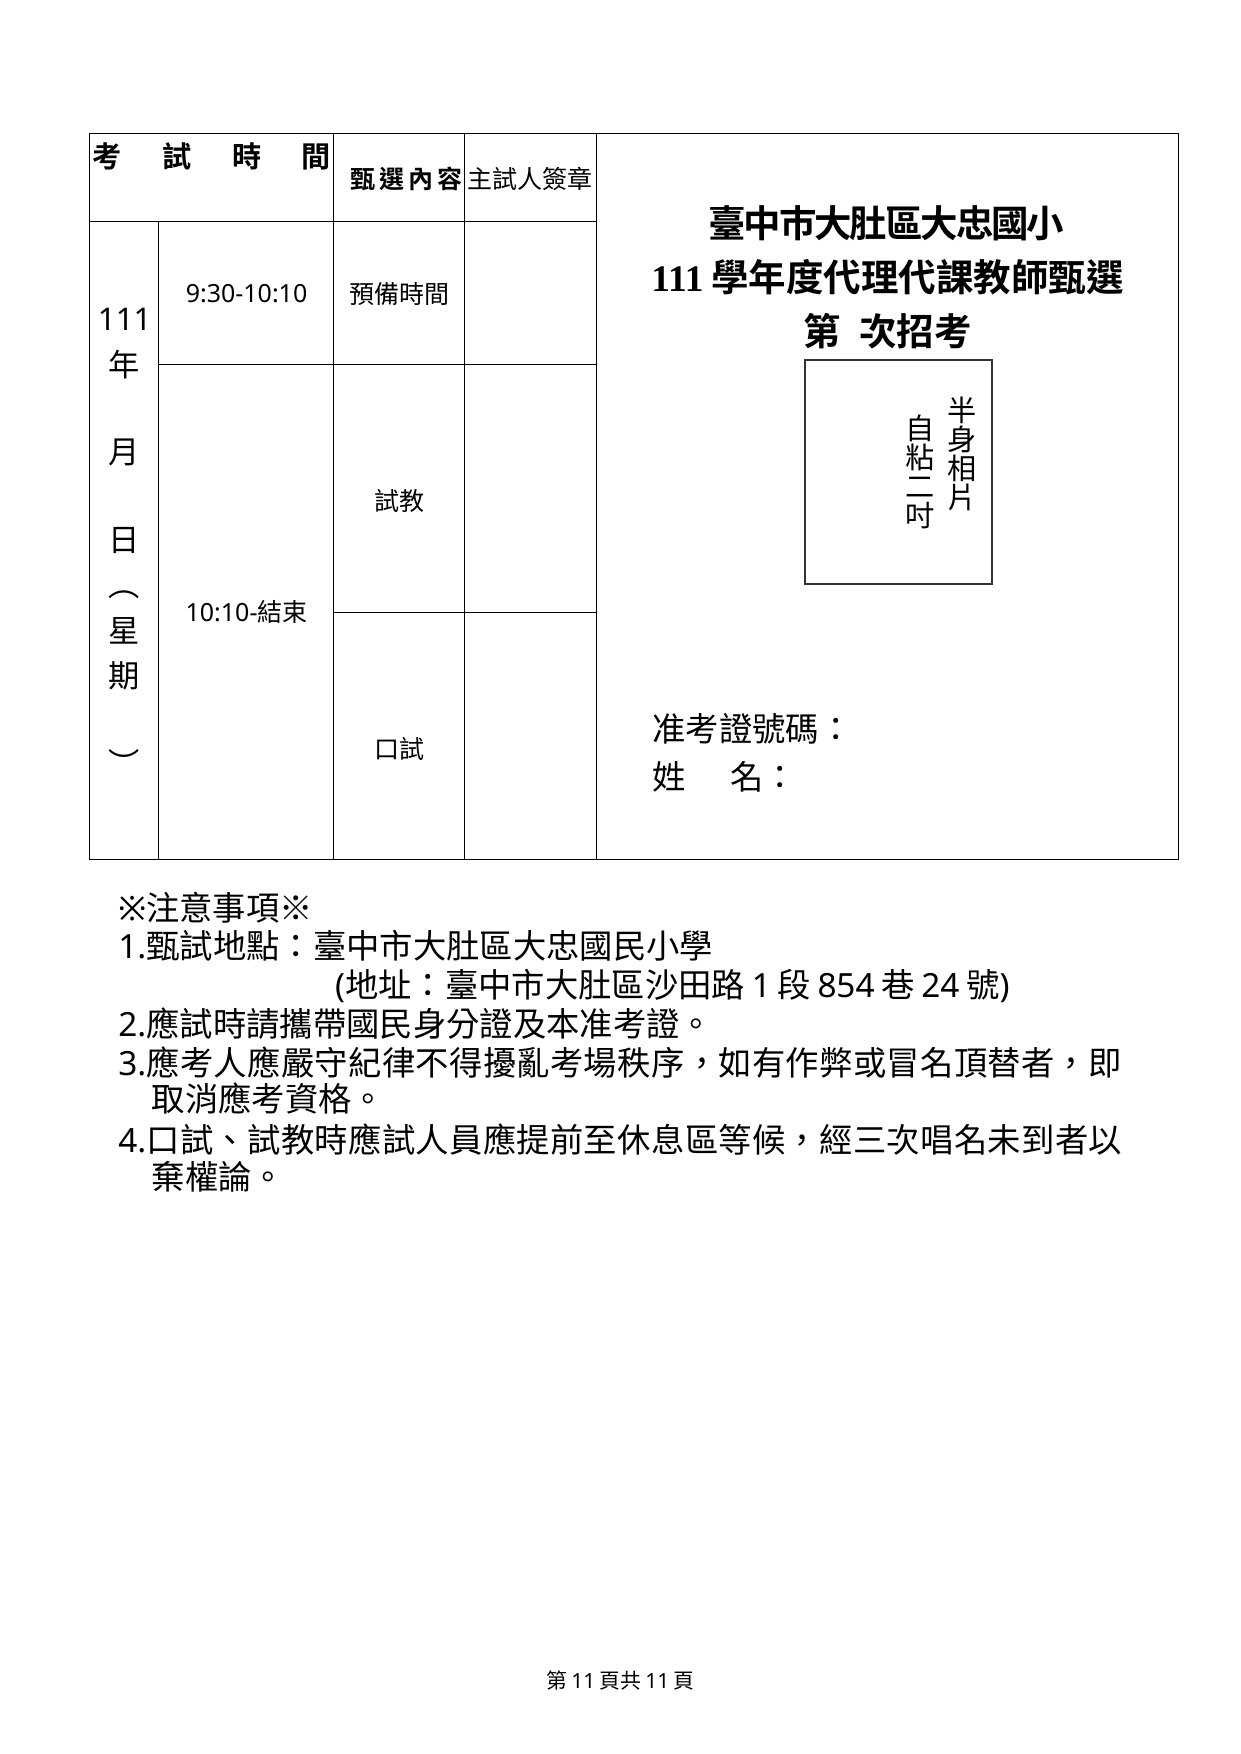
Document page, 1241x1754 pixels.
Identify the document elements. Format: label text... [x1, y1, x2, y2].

table_cell [465, 365, 596, 612]
table_cell 10:10-結束 [159, 365, 333, 859]
text 1.甄試地點：臺中市大肚區大忠國民小學 [118, 928, 1122, 967]
text 4.口試、試教時應試人員應提前至休息區等候，經三次唱名未到者以棄權論。 [118, 1121, 1122, 1199]
text 2.應試時請攜帶國民身分證及本准考證。 [118, 1005, 1122, 1044]
table_header 甄選內容 [334, 134, 464, 221]
table_header 主試人簽章 [465, 134, 596, 221]
table_cell 9:30-10:10 [159, 222, 333, 364]
table_header 臺中巿大肚區大忠國小 111學年度代理代課教師甄選 第 次招考 准考證號碼： 姓 名： [597, 134, 1178, 859]
table_header 考試時間 [90, 134, 333, 221]
table_cell 預備時間 [334, 222, 464, 364]
table_cell 試教 [334, 365, 464, 612]
text ※注意事項※ [118, 889, 1122, 928]
table_cell 111 年 月 日 ︵ 星 期 ︶ [90, 222, 158, 859]
table_header 考試時間 [806, 361, 991, 583]
table_cell [465, 613, 596, 859]
text (地址：臺中市大肚區沙田路1段854巷24號) [335, 967, 1122, 1005]
table_cell 口試 [334, 613, 464, 859]
table_cell [465, 222, 596, 364]
text 3.應考人應嚴守紀律不得擾亂考場秩序，如有作弊或冒名頂替者，即取消應考資格。 [118, 1044, 1122, 1121]
